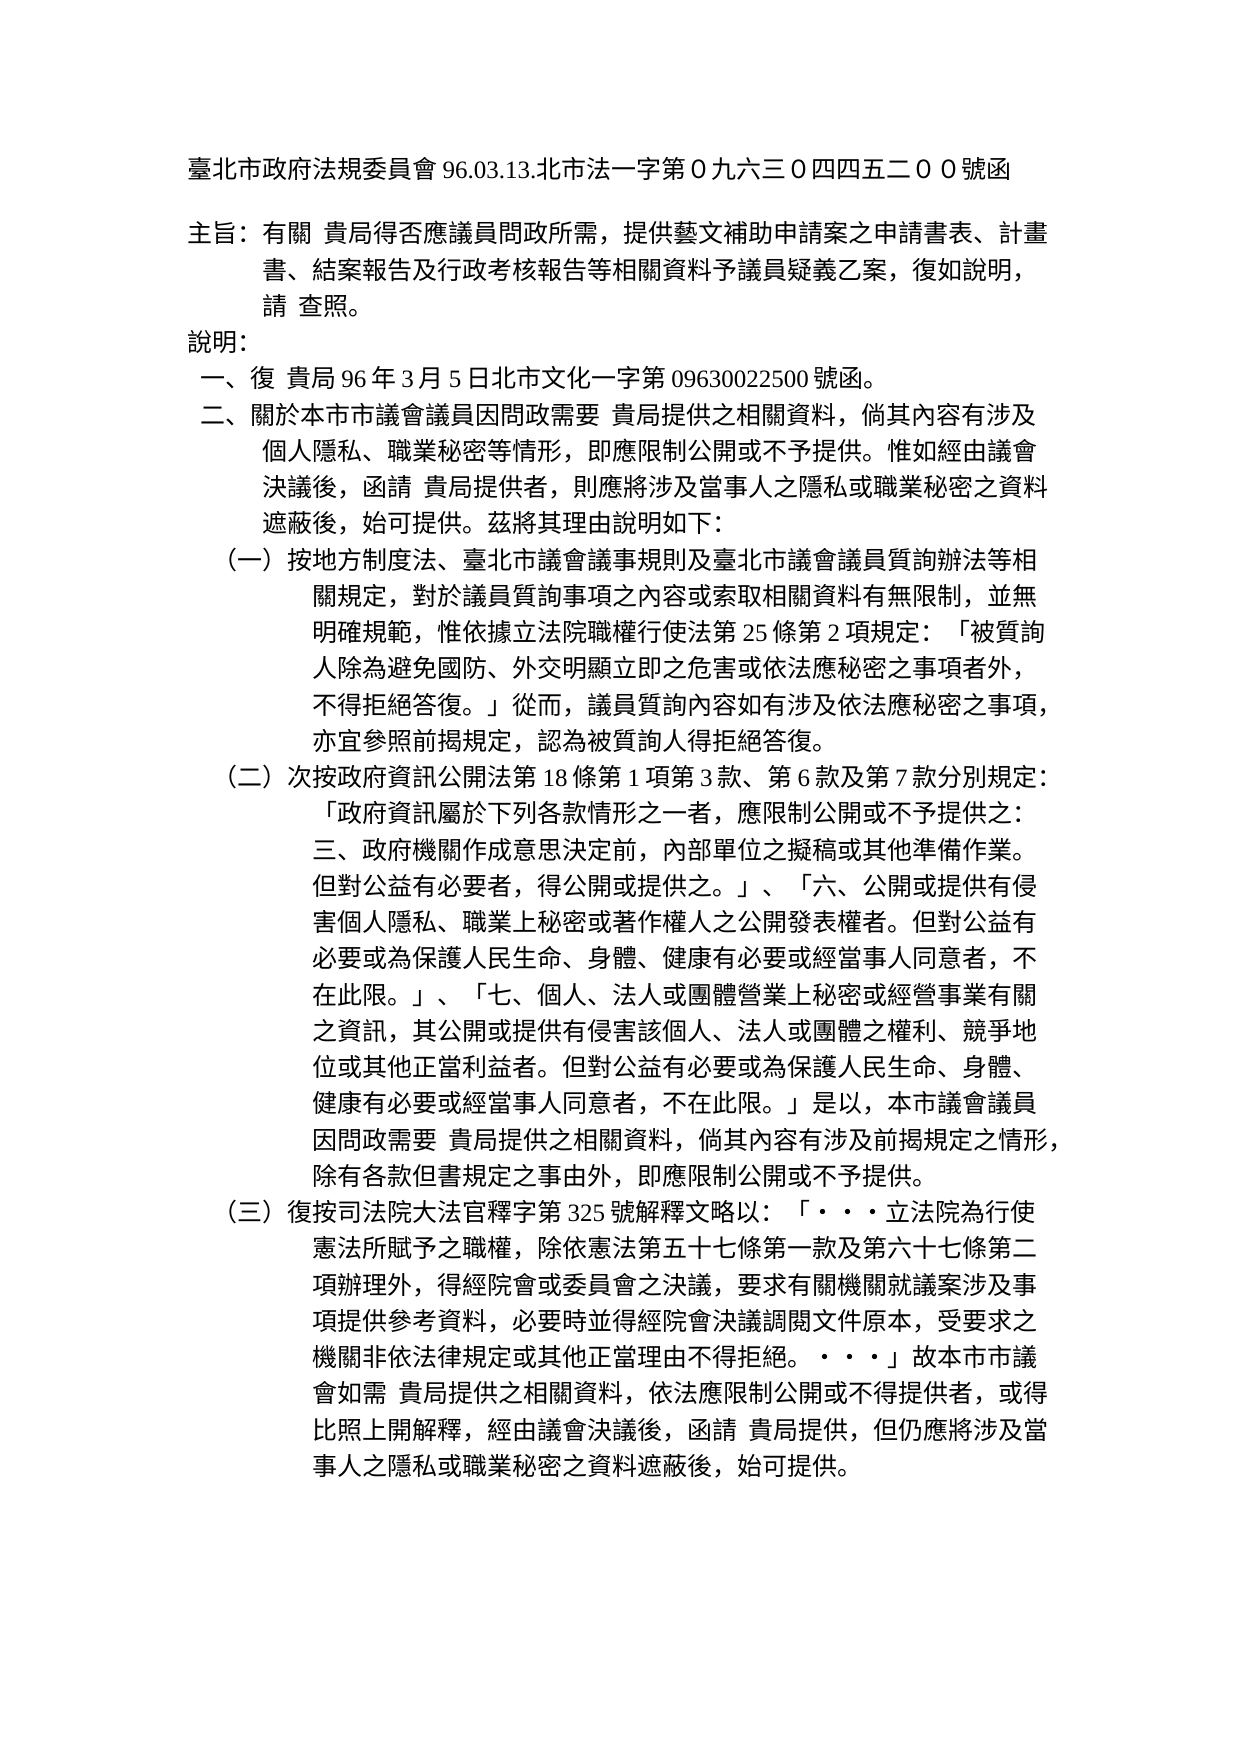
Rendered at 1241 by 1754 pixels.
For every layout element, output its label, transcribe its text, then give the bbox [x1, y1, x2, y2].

text 主旨：有關 貴局得否應議員問政所需，提供藝文補助申請案之申請書表、計畫書、結案報告及行政考核報告等相關資料予議員疑義乙案，復如說明，請 查照。 [187, 214, 1053, 323]
text 一、復 貴局96年3月5日北市文化一字第09630022500號函。 [187, 359, 1053, 395]
text 臺北市政府法規委員會96.03.13.北市法一字第０九六三０四四五二００號函 [187, 150, 1053, 186]
text （一）按地方制度法、臺北市議會議事規則及臺北市議會議員質詢辦法等相關規定，對於議員質詢事項之內容或索取相關資料有無限制，並無明確規範，惟依據立法院職權行使法第25條第2項規定：「被質詢人除為避免國防、外交明顯立即之危害或依法應秘密之事項者外，不得拒絕答復。」從而，議員質詢內容如有涉及依法應秘密之事項，亦宜參照前揭規定，認為被質詢人得拒絕答復。 [187, 540, 1053, 758]
text 二、關於本市市議會議員因問政需要 貴局提供之相關資料，倘其內容有涉及個人隱私、職業秘密等情形，即應限制公開或不予提供。惟如經由議會決議後，函請 貴局提供者，則應將涉及當事人之隱私或職業秘密之資料遮蔽後，始可提供。茲將其理由說明如下： [187, 395, 1053, 540]
text 說明： [187, 323, 1053, 359]
text （二）次按政府資訊公開法第18條第1項第3款、第6款及第7款分別規定：「政府資訊屬於下列各款情形之一者，應限制公開或不予提供之：三、政府機關作成意思決定前，內部單位之擬稿或其他準備作業。但對公益有必要者，得公開或提供之。」、「六、公開或提供有侵害個人隱私、職業上秘密或著作權人之公開發表權者。但對公益有必要或為保護人民生命、身體、健康有必要或經當事人同意者，不在此限。」、「七、個人、法人或團體營業上秘密或經營事業有關之資訊，其公開或提供有侵害該個人、法人或團體之權利、競爭地位或其他正當利益者。但對公益有必要或為保護人民生命、身體、健康有必要或經當事人同意者，不在此限。」是以，本市議會議員因問政需要 貴局提供之相關資料，倘其內容有涉及前揭規定之情形，除有各款但書規定之事由外，即應限制公開或不予提供。 [187, 758, 1053, 1193]
text （三）復按司法院大法官釋字第325號解釋文略以：「‧‧‧立法院為行使憲法所賦予之職權，除依憲法第五十七條第一款及第六十七條第二項辦理外，得經院會或委員會之決議，要求有關機關就議案涉及事項提供參考資料，必要時並得經院會決議調閱文件原本，受要求之機關非依法律規定或其他正當理由不得拒絕。‧‧‧」故本市市議會如需 貴局提供之相關資料，依法應限制公開或不得提供者，或得比照上開解釋，經由議會決議後，函請 貴局提供，但仍應將涉及當事人之隱私或職業秘密之資料遮蔽後，始可提供。 [187, 1193, 1053, 1483]
